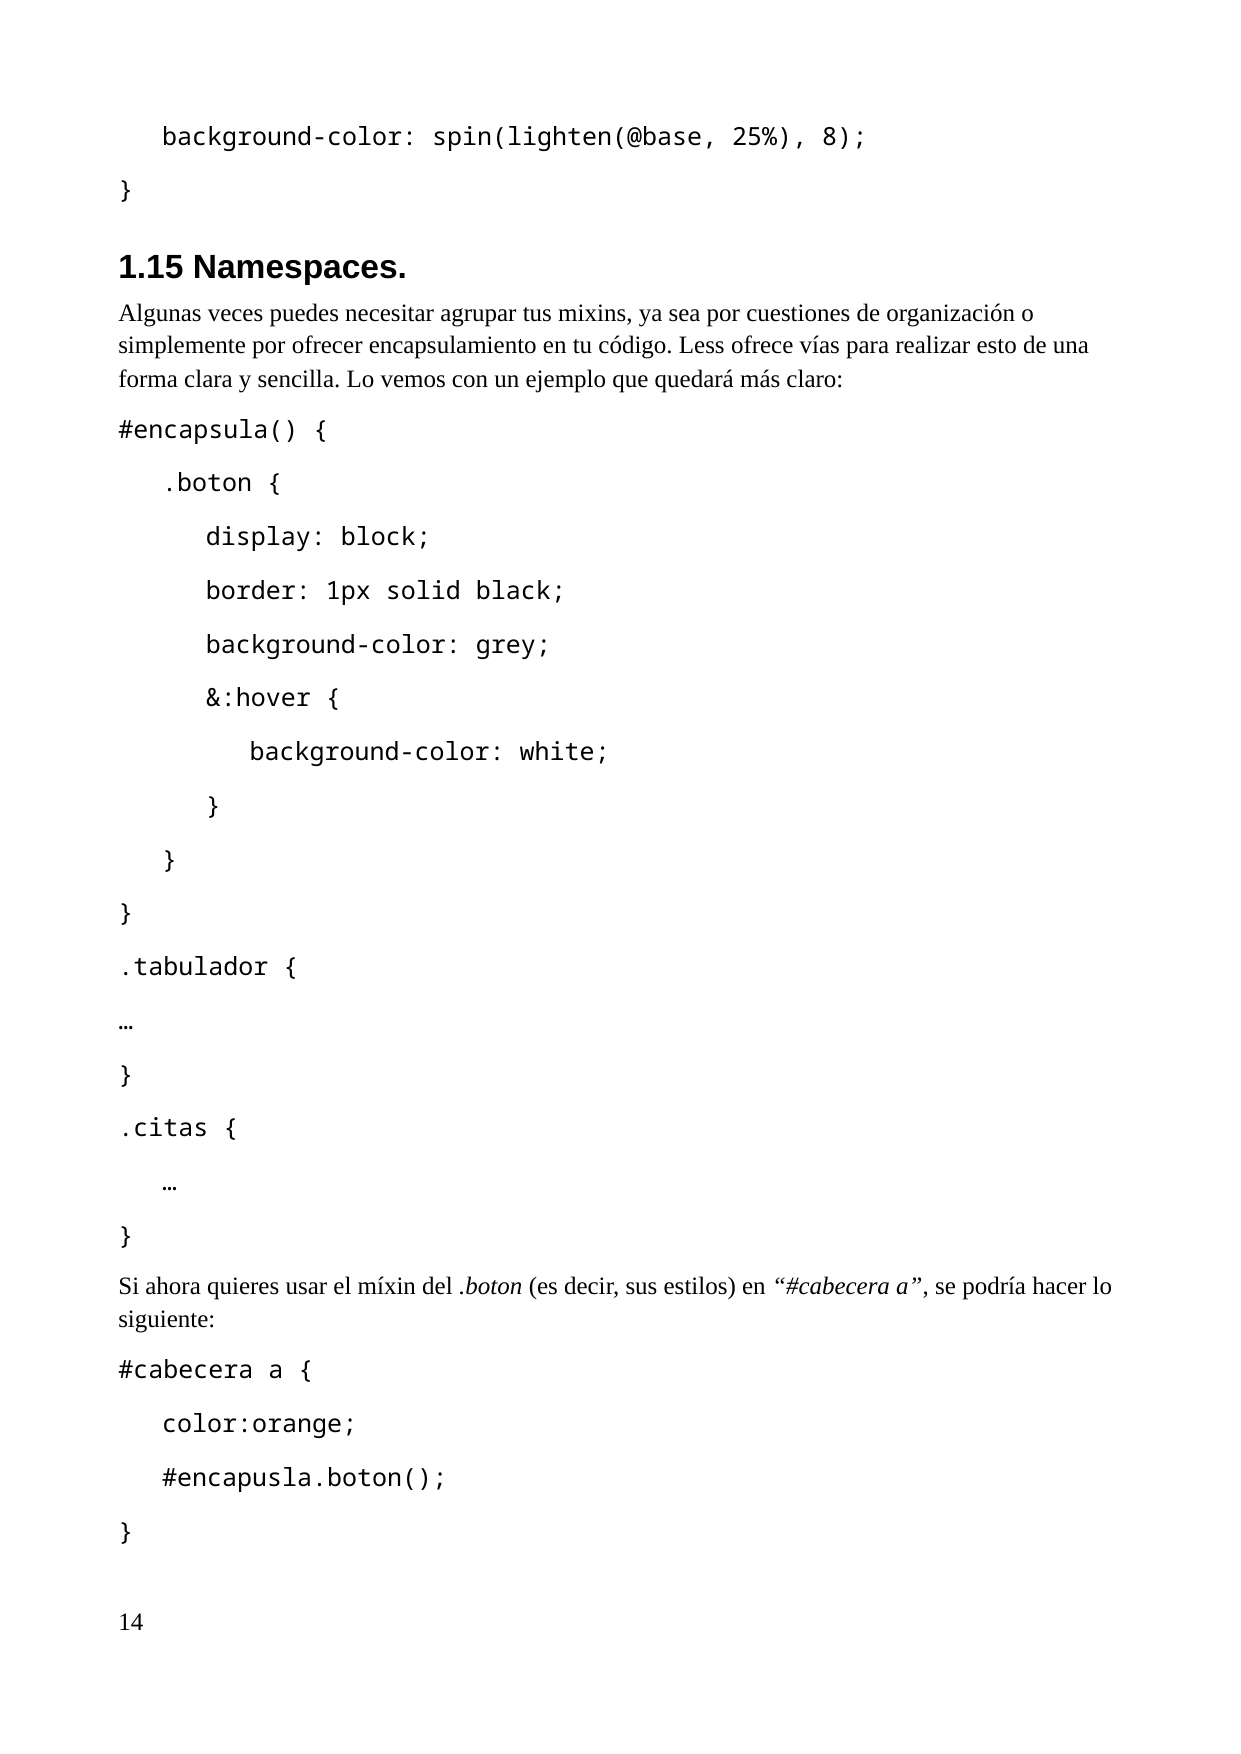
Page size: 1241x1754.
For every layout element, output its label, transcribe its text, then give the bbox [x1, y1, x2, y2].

text Si ahora quieres usar el míxin del .boton (es decir, sus estilos) en “#cabecera a”, se podría hacer lo siguiente: [118, 1271, 1122, 1333]
text } [118, 895, 1122, 929]
text background-color: white; [118, 734, 1122, 768]
text #encapusla.boton(); [118, 1459, 1122, 1493]
text … [118, 1164, 1122, 1198]
text … [118, 1002, 1122, 1037]
text .citas { [118, 1110, 1122, 1144]
text .boton { [118, 465, 1122, 499]
text display: block; [118, 519, 1122, 553]
text border: 1px solid black; [118, 572, 1122, 607]
text } [118, 787, 1122, 822]
text .tabulador { [118, 949, 1122, 983]
text } [118, 1513, 1122, 1547]
text } [118, 1217, 1122, 1252]
text &:hover { [118, 680, 1122, 714]
text } [118, 1056, 1122, 1090]
text background-color: grey; [118, 626, 1122, 660]
text background-color: spin(lighten(@base, 25%), 8); [118, 118, 1122, 152]
text color:orange; [118, 1406, 1122, 1440]
text #cabecera a { [118, 1352, 1122, 1386]
text } [118, 841, 1122, 875]
subtitle 1.15 Namespaces. [118, 246, 1122, 285]
text Algunas veces puedes necesitar agrupar tus mixins, ya sea por cuestiones de organización o simplemente por ofrecer encapsulamiento en tu código. Less ofrece vías para realizar esto de una forma clara y sencilla. Lo vemos con un ejemplo que quedará más claro: [118, 298, 1122, 392]
text } [118, 172, 1122, 206]
text #encapsula() { [118, 411, 1122, 445]
